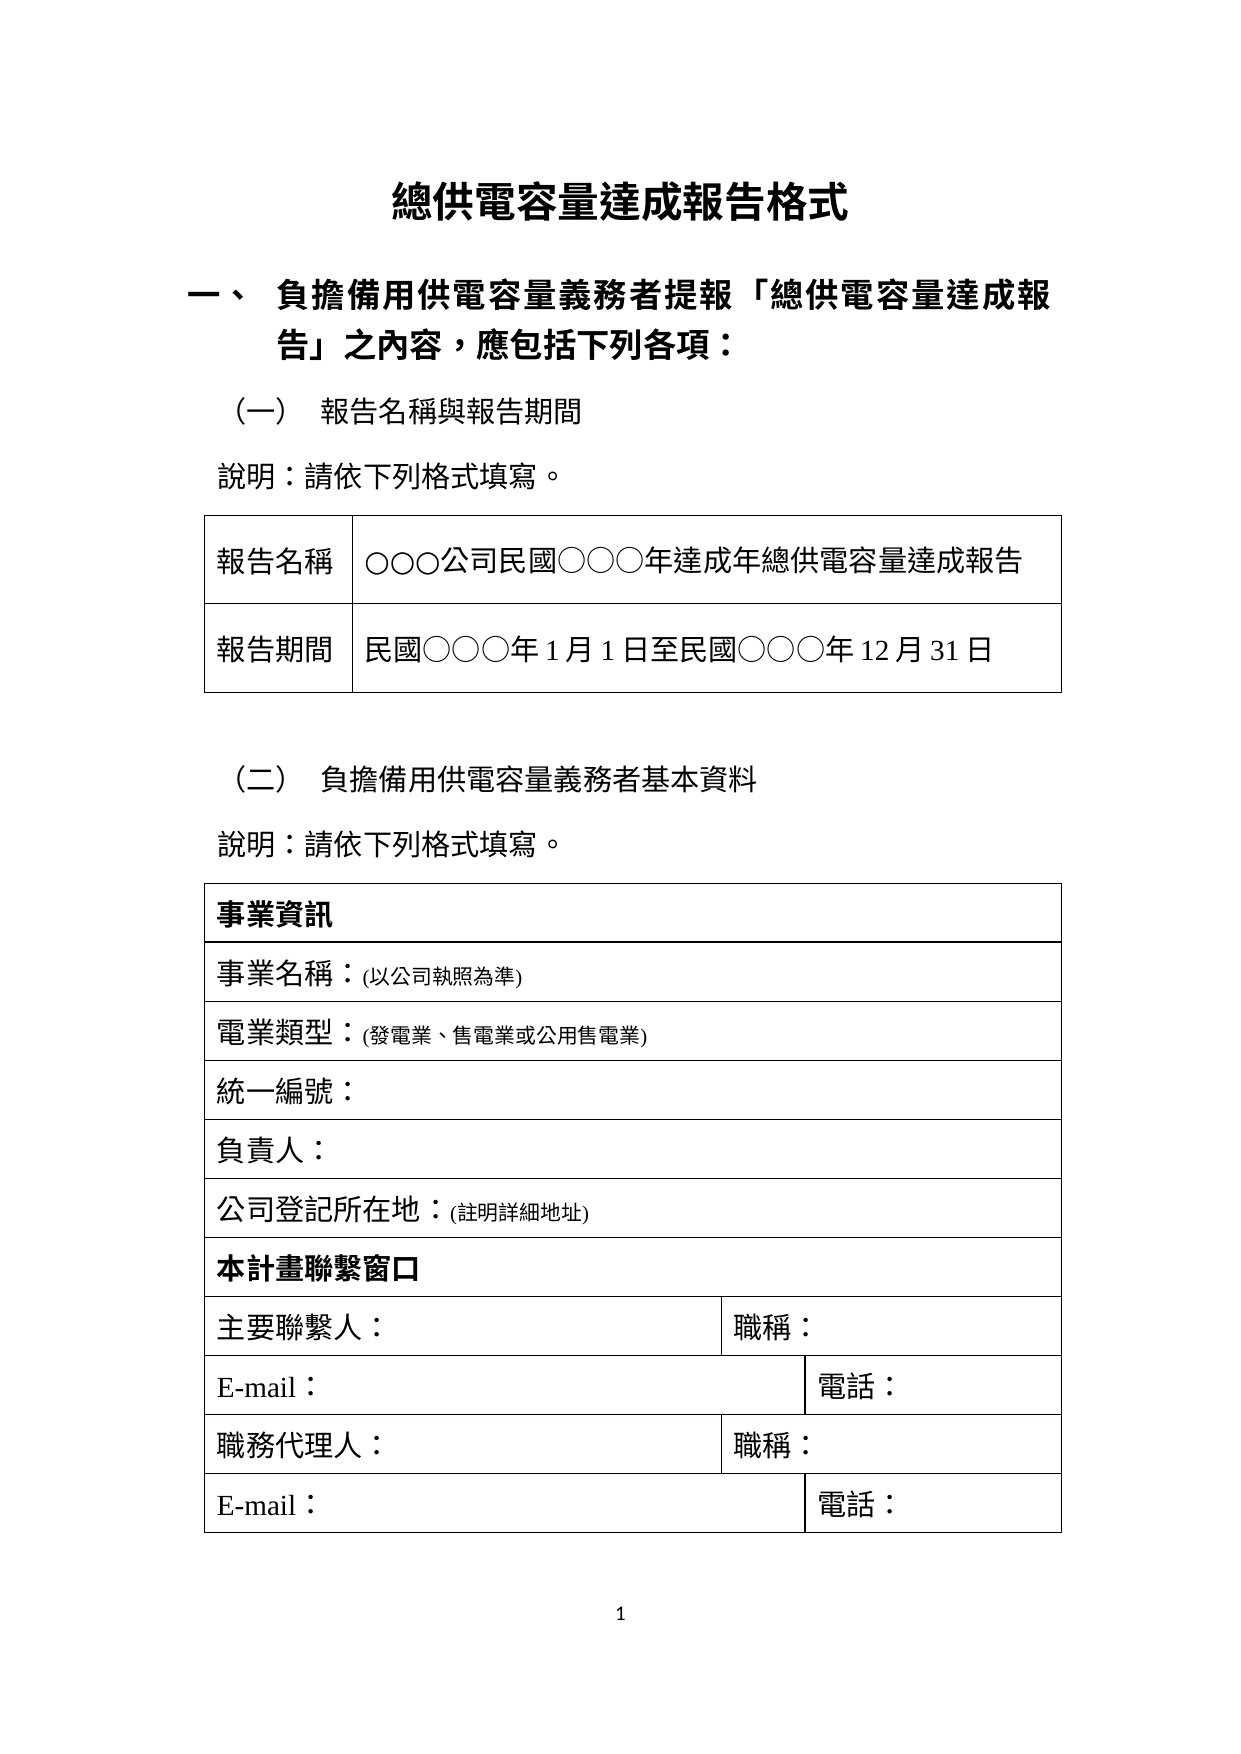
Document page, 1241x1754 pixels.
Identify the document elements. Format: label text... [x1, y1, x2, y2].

text 說明：請依下列格式填寫。 [217, 818, 1053, 864]
list 報告名稱與報告期間 [217, 385, 1053, 431]
table_cell E-mail： [205, 1356, 804, 1414]
text 說明：請依下列格式填寫。 [217, 450, 1053, 496]
table_header 事業資訊 [205, 884, 1061, 941]
table_cell 電話： [806, 1474, 1061, 1532]
list 負擔備用供電容量義務者基本資料 [217, 753, 1053, 799]
text 總供電容量達成報告格式 [187, 169, 1053, 229]
table_cell 電話： [806, 1356, 1061, 1414]
table_cell E-mail： [205, 1474, 804, 1532]
table_cell 職稱： [722, 1415, 1061, 1473]
table_header 報告名稱 [205, 516, 352, 603]
table_cell 負責人： [205, 1120, 1061, 1178]
table_cell 職務代理人： [205, 1415, 721, 1473]
table_cell 本計畫聯繫窗口 [205, 1238, 1061, 1296]
table_cell 電業類型：(發電業、售電業或公用售電業) [205, 1002, 1061, 1059]
table_cell 報告期間 [205, 604, 352, 692]
table_cell 主要聯繫人： [205, 1297, 721, 1355]
table_cell 職稱： [722, 1297, 1061, 1355]
table_cell 統一編號： [205, 1061, 1061, 1119]
table_cell 公司登記所在地：(註明詳細地址) [205, 1179, 1061, 1237]
table_cell 民國○○○年1月1日至民國○○○年12月31日 [353, 604, 1061, 692]
list 負擔備用供電容量義務者提報「總供電容量達成報告」之內容，應包括下列各項： [187, 267, 1053, 367]
table_cell 事業名稱：(以公司執照為準) [205, 943, 1061, 1001]
table_header ○○○公司民國○○○年達成年總供電容量達成報告 [353, 516, 1061, 603]
